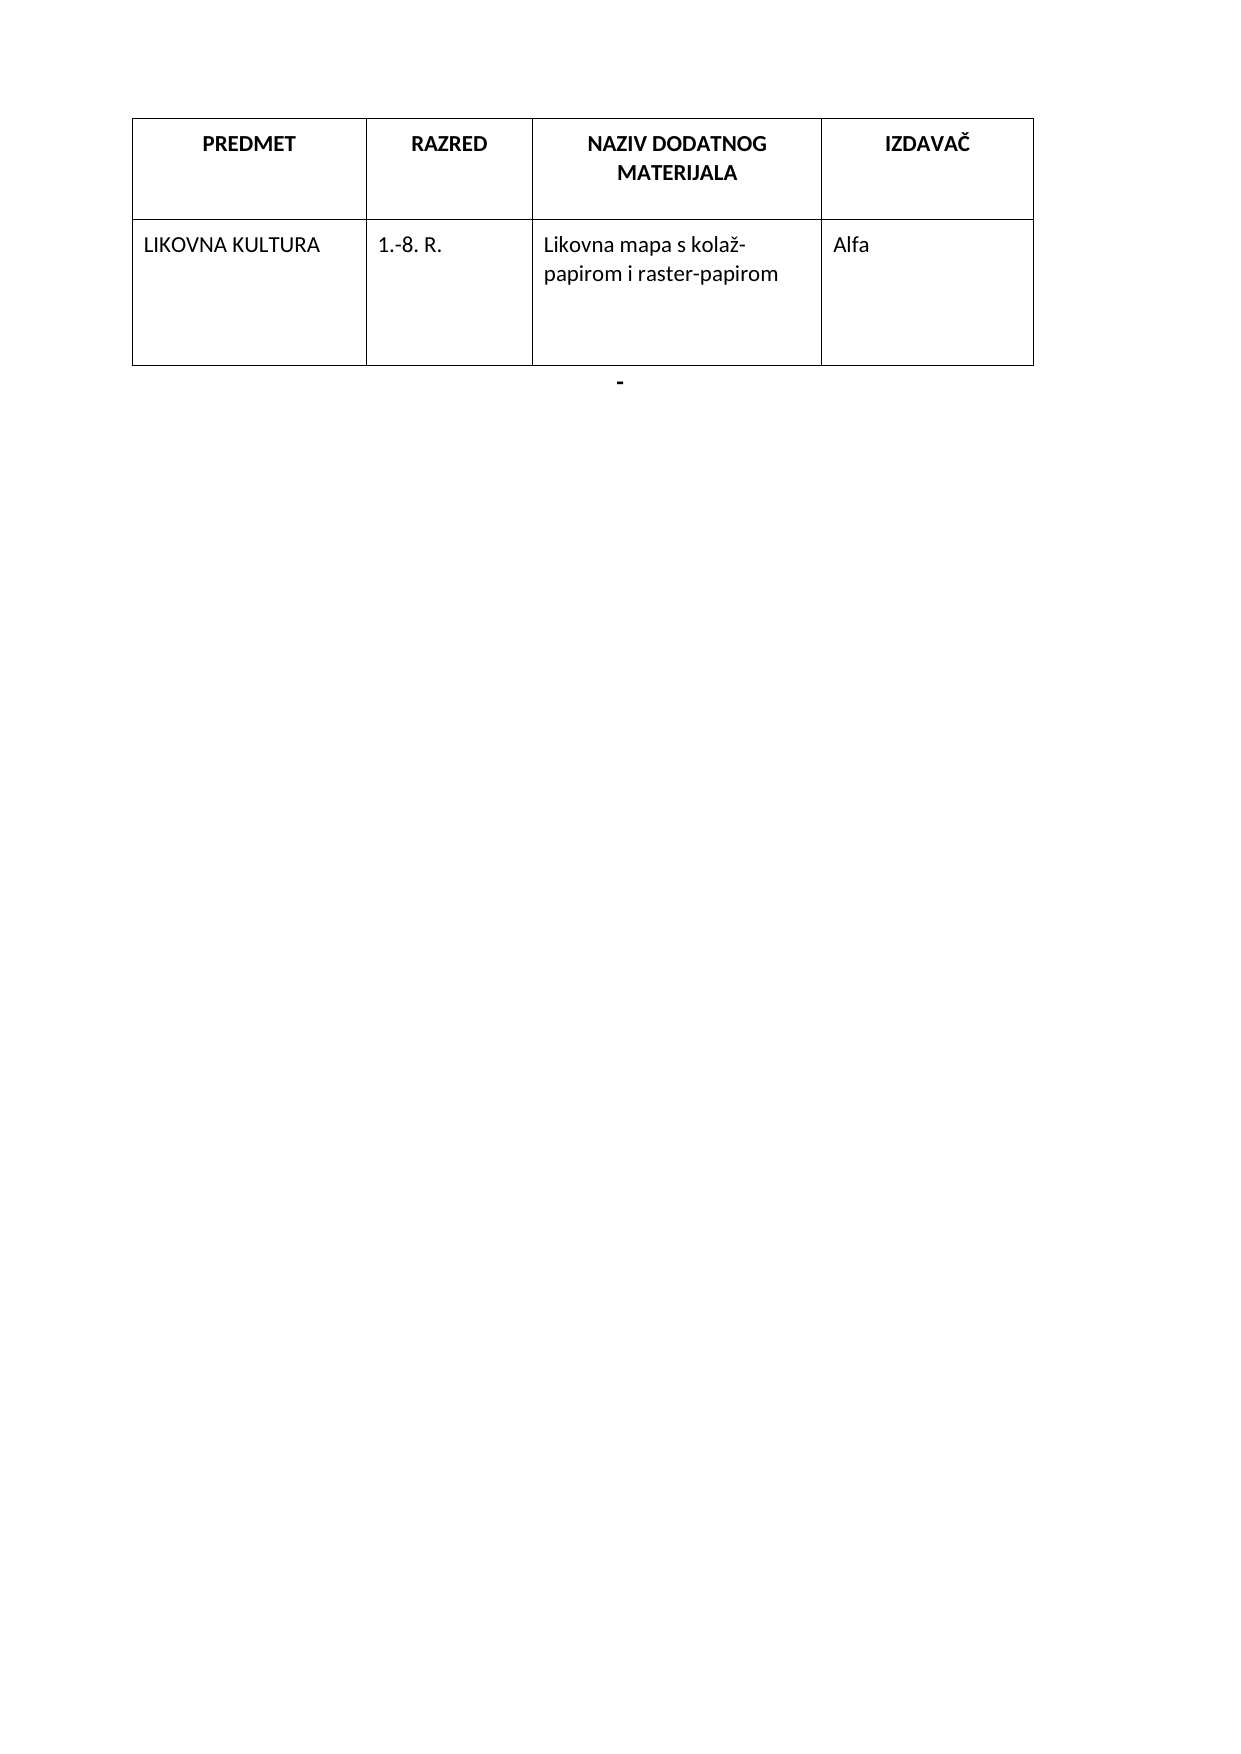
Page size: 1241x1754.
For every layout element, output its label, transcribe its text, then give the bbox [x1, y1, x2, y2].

table_cell 1.-8. R. [367, 220, 532, 365]
table_header RAZRED [367, 119, 532, 219]
table_header NAZIV DODATNOG MATERIJALA [533, 119, 821, 219]
table_cell Likovna mapa s kolaž-papirom i raster-papirom [533, 220, 821, 365]
table_header PREDMET [133, 119, 366, 219]
text - [118, 366, 1122, 396]
table_cell Alfa [822, 220, 1033, 365]
table_header IZDAVAČ [822, 119, 1033, 219]
table_cell LIKOVNA KULTURA [133, 220, 366, 365]
